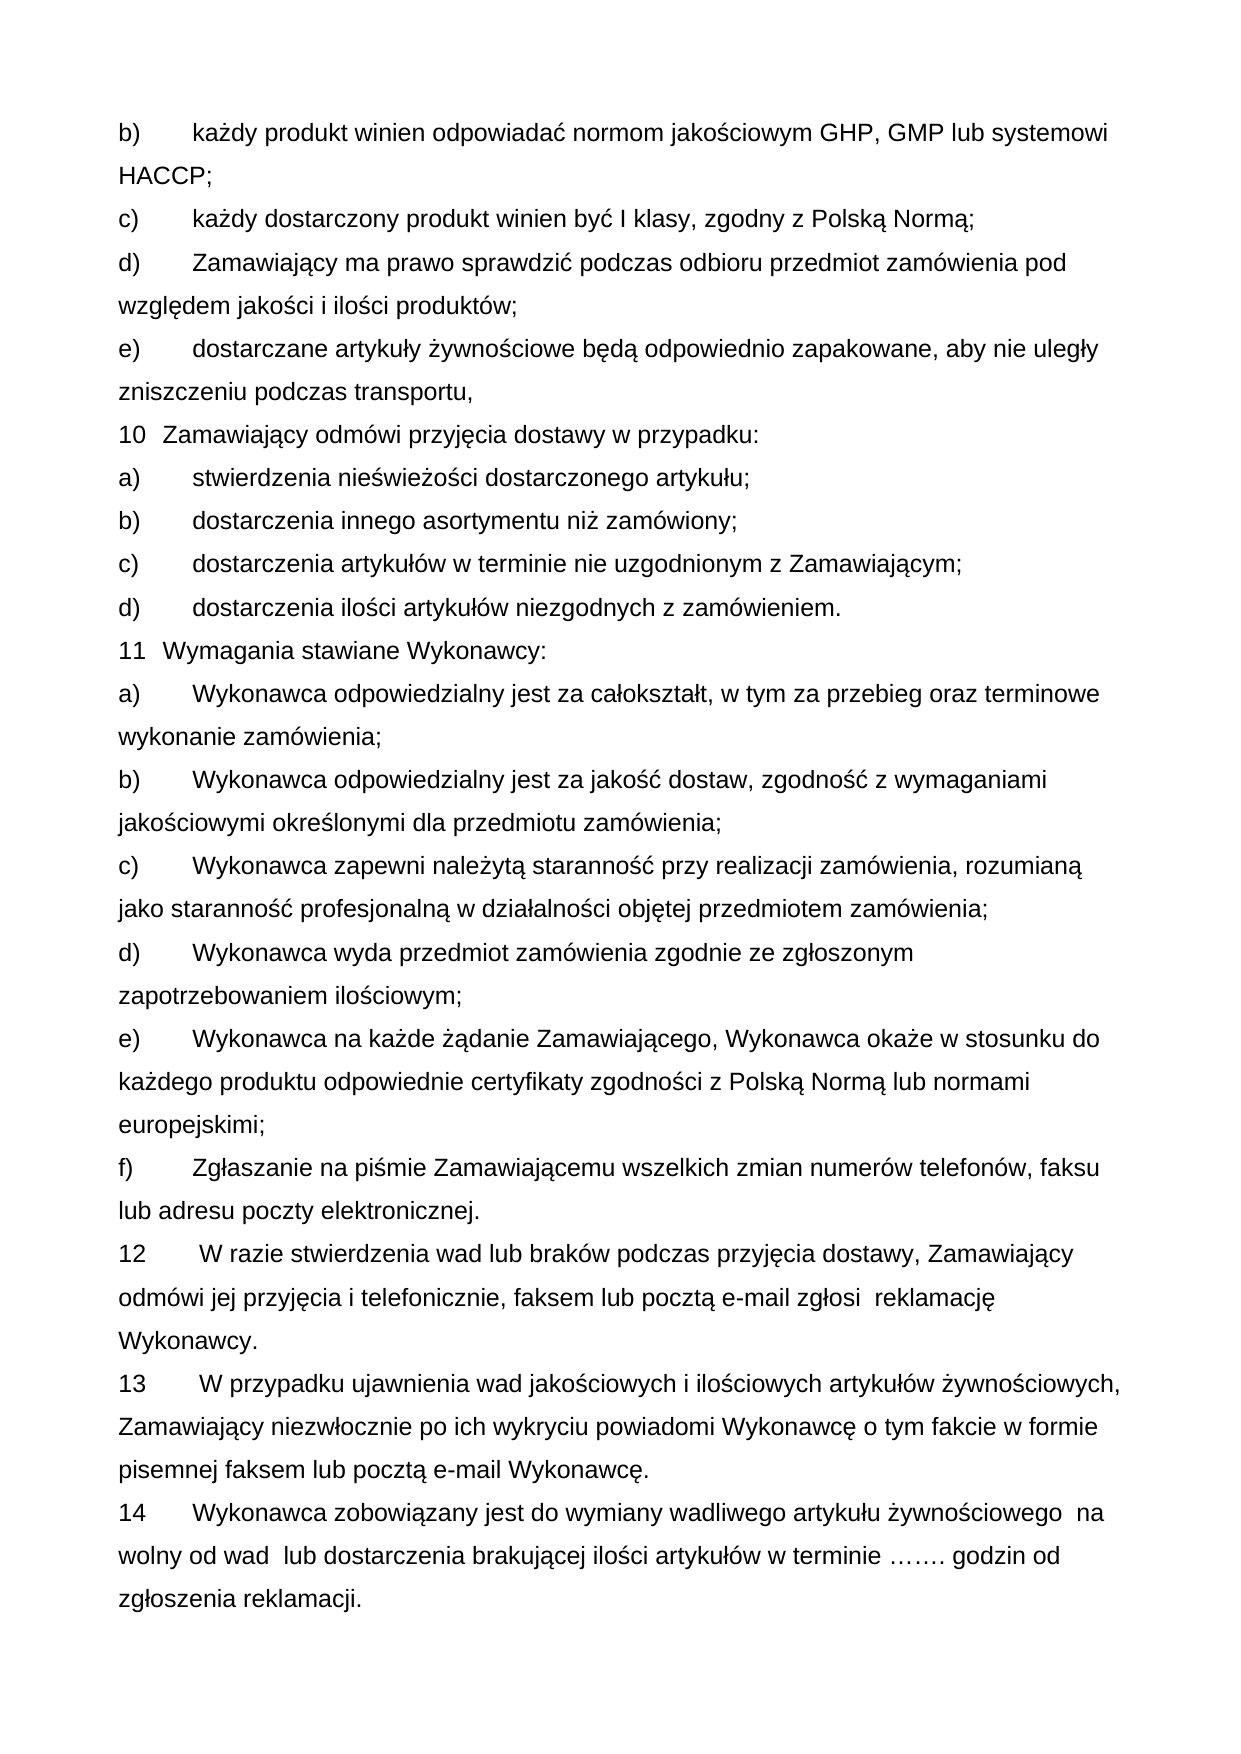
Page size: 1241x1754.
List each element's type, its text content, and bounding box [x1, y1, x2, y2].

text b) dostarczenia innego asortymentu niż zamówiony; [118, 506, 1122, 535]
text c) Wykonawca zapewni należytą staranność przy realizacji zamówienia, rozumianą jako staranność profesjonalną w działalności objętej przedmiotem zamówienia; [118, 851, 1122, 923]
list W przypadku ujawnienia wad jakościowych i ilościowych artykułów żywnościowych, Zamawiający niezwłocznie po ich wykryciu powiadomi Wykonawcę o tym fakcie w formie pisemnej faksem lub pocztą e-mail Wykonawcę. [118, 1369, 1122, 1484]
text c) dostarczenia artykułów w terminie nie uzgodnionym z Zamawiającym; [118, 549, 1122, 578]
list W razie stwierdzenia wad lub braków podczas przyjęcia dostawy, Zamawiający odmówi jej przyjęcia i telefonicznie, faksem lub pocztą e-mail zgłosi reklamację Wykonawcy. [118, 1239, 1122, 1354]
text a) Wykonawca odpowiedzialny jest za całokształt, w tym za przebieg oraz terminowe wykonanie zamówienia; [118, 679, 1122, 751]
text d) Zamawiający ma prawo sprawdzić podczas odbioru przedmiot zamówienia pod względem jakości i ilości produktów; [118, 247, 1122, 319]
text b) Wykonawca odpowiedzialny jest za jakość dostaw, zgodność z wymaganiami jakościowymi określonymi dla przedmiotu zamówienia; [118, 765, 1122, 837]
text e) dostarczane artykuły żywnościowe będą odpowiednio zapakowane, aby nie uległy zniszczeniu podczas transportu, [118, 334, 1122, 406]
list Wymagania stawiane Wykonawcy: [118, 636, 1122, 664]
text a) stwierdzenia nieświeżości dostarczonego artykułu; [118, 463, 1122, 492]
text f) Zgłaszanie na piśmie Zamawiającemu wszelkich zmian numerów telefonów, faksu lub adresu poczty elektronicznej. [118, 1153, 1122, 1225]
list Wykonawca zobowiązany jest do wymiany wadliwego artykułu żywnościowego na wolny od wad lub dostarczenia brakującej ilości artykułów w terminie ……. godzin od zgłoszenia reklamacji. [118, 1498, 1122, 1613]
text e) Wykonawca na każde żądanie Zamawiającego, Wykonawca okaże w stosunku do każdego produktu odpowiednie certyfikaty zgodności z Polską Normą lub normami europejskimi; [118, 1024, 1122, 1139]
text d) dostarczenia ilości artykułów niezgodnych z zamówieniem. [118, 592, 1122, 621]
text d) Wykonawca wyda przedmiot zamówienia zgodnie ze zgłoszonym zapotrzebowaniem ilościowym; [118, 937, 1122, 1009]
text c) każdy dostarczony produkt winien być I klasy, zgodny z Polską Normą; [118, 204, 1122, 233]
list Zamawiający odmówi przyjęcia dostawy w przypadku: [118, 420, 1122, 449]
text b) każdy produkt winien odpowiadać normom jakościowym GHP, GMP lub systemowi HACCP; [118, 118, 1122, 190]
